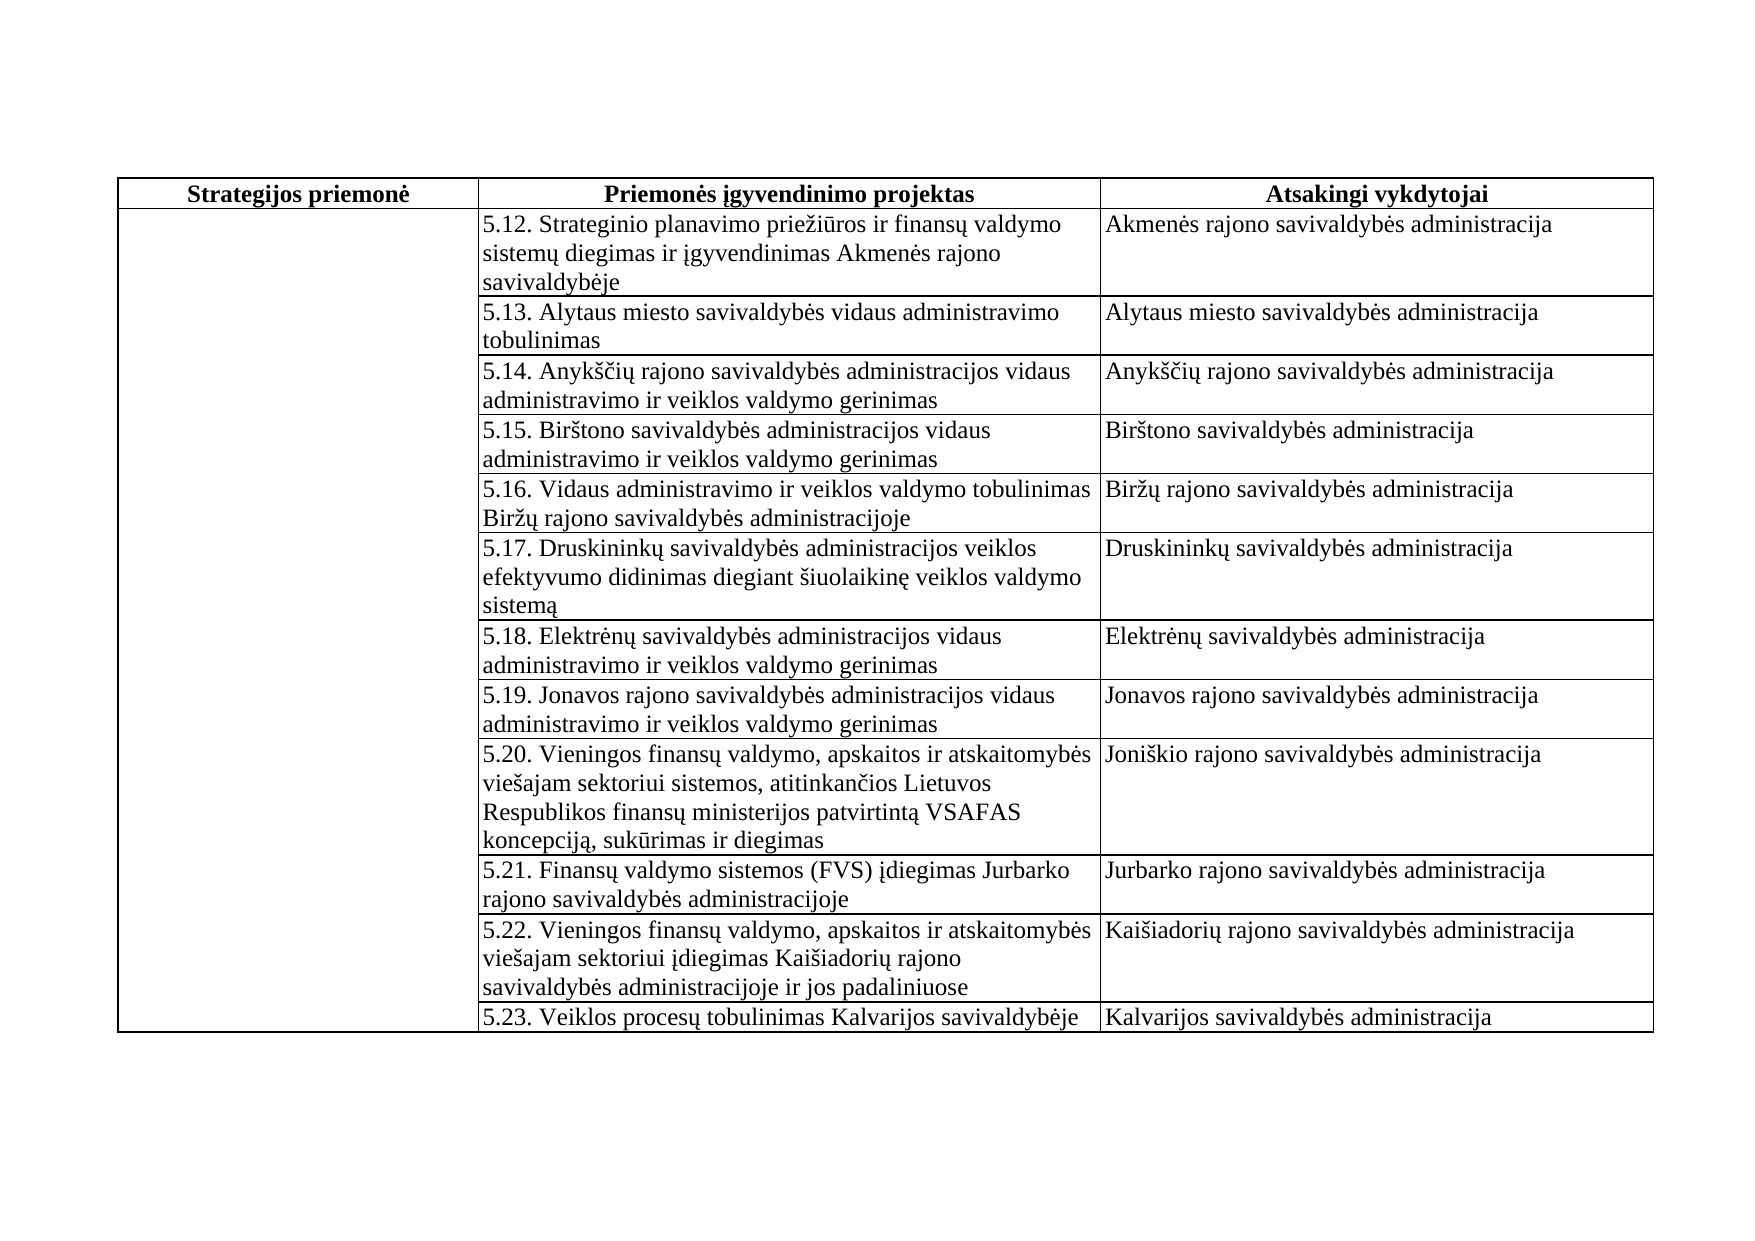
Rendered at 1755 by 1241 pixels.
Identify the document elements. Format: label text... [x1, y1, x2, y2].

table_header Atsakingi vykdytojai [1101, 179, 1653, 207]
table_cell 5.22. Vieningos finansų valdymo, apskaitos ir atskaitomybės viešajam sektoriui įdiegimas Kaišiadorių rajono savivaldybės administracijoje ir jos padaliniuose [479, 915, 1100, 1001]
table_cell 5.21. Finansų valdymo sistemos (FVS) įdiegimas Jurbarko rajono savivaldybės administracijoje [479, 856, 1100, 913]
table_cell Kaišiadorių rajono savivaldybės administracija [1101, 915, 1653, 1001]
table_cell Akmenės rajono savivaldybės administracija [1101, 209, 1653, 295]
table_cell Anykščių rajono savivaldybės administracija [1101, 356, 1653, 413]
table_cell 5.23. Veiklos procesų tobulinimas Kalvarijos savivaldybėje [479, 1003, 1100, 1031]
table_cell Birštono savivaldybės administracija [1101, 415, 1653, 472]
table_cell 5.18. Elektrėnų savivaldybės administracijos vidaus administravimo ir veiklos valdymo gerinimas [479, 621, 1100, 678]
table_cell 5.14. Anykščių rajono savivaldybės administracijos vidaus administravimo ir veiklos valdymo gerinimas [479, 356, 1100, 413]
table_cell 5.15. Birštono savivaldybės administracijos vidaus administravimo ir veiklos valdymo gerinimas [479, 415, 1100, 472]
table_header Strategijos priemonė [119, 179, 478, 207]
table_cell Joniškio rajono savivaldybės administracija [1101, 739, 1653, 854]
table_cell Druskininkų savivaldybės administracija [1101, 533, 1653, 619]
table_header Priemonės įgyvendinimo projektas [479, 179, 1100, 207]
table_cell Alytaus miesto savivaldybės administracija [1101, 297, 1653, 354]
table_cell Biržų rajono savivaldybės administracija [1101, 474, 1653, 532]
table_cell 5.13. Alytaus miesto savivaldybės vidaus administravimo tobulinimas [479, 297, 1100, 354]
table_cell 5.20. Vieningos finansų valdymo, apskaitos ir atskaitomybės viešajam sektoriui sistemos, atitinkančios Lietuvos Respublikos finansų ministerijos patvirtintą VSAFAS koncepciją, sukūrimas ir diegimas [479, 739, 1100, 854]
table_cell Kalvarijos savivaldybės administracija [1101, 1003, 1653, 1031]
table_cell Elektrėnų savivaldybės administracija [1101, 621, 1653, 678]
table_cell 5.12. Strateginio planavimo priežiūros ir finansų valdymo sistemų diegimas ir įgyvendinimas Akmenės rajono savivaldybėje [479, 209, 1100, 295]
table_cell 5.17. Druskininkų savivaldybės administracijos veiklos efektyvumo didinimas diegiant šiuolaikinę veiklos valdymo sistemą [479, 533, 1100, 619]
table_cell Jonavos rajono savivaldybės administracija [1101, 680, 1653, 737]
table_cell [119, 209, 478, 1031]
table_cell 5.16. Vidaus administravimo ir veiklos valdymo tobulinimas Biržų rajono savivaldybės administracijoje [479, 474, 1100, 532]
table_cell Jurbarko rajono savivaldybės administracija [1101, 856, 1653, 913]
table_cell 5.19. Jonavos rajono savivaldybės administracijos vidaus administravimo ir veiklos valdymo gerinimas [479, 680, 1100, 737]
